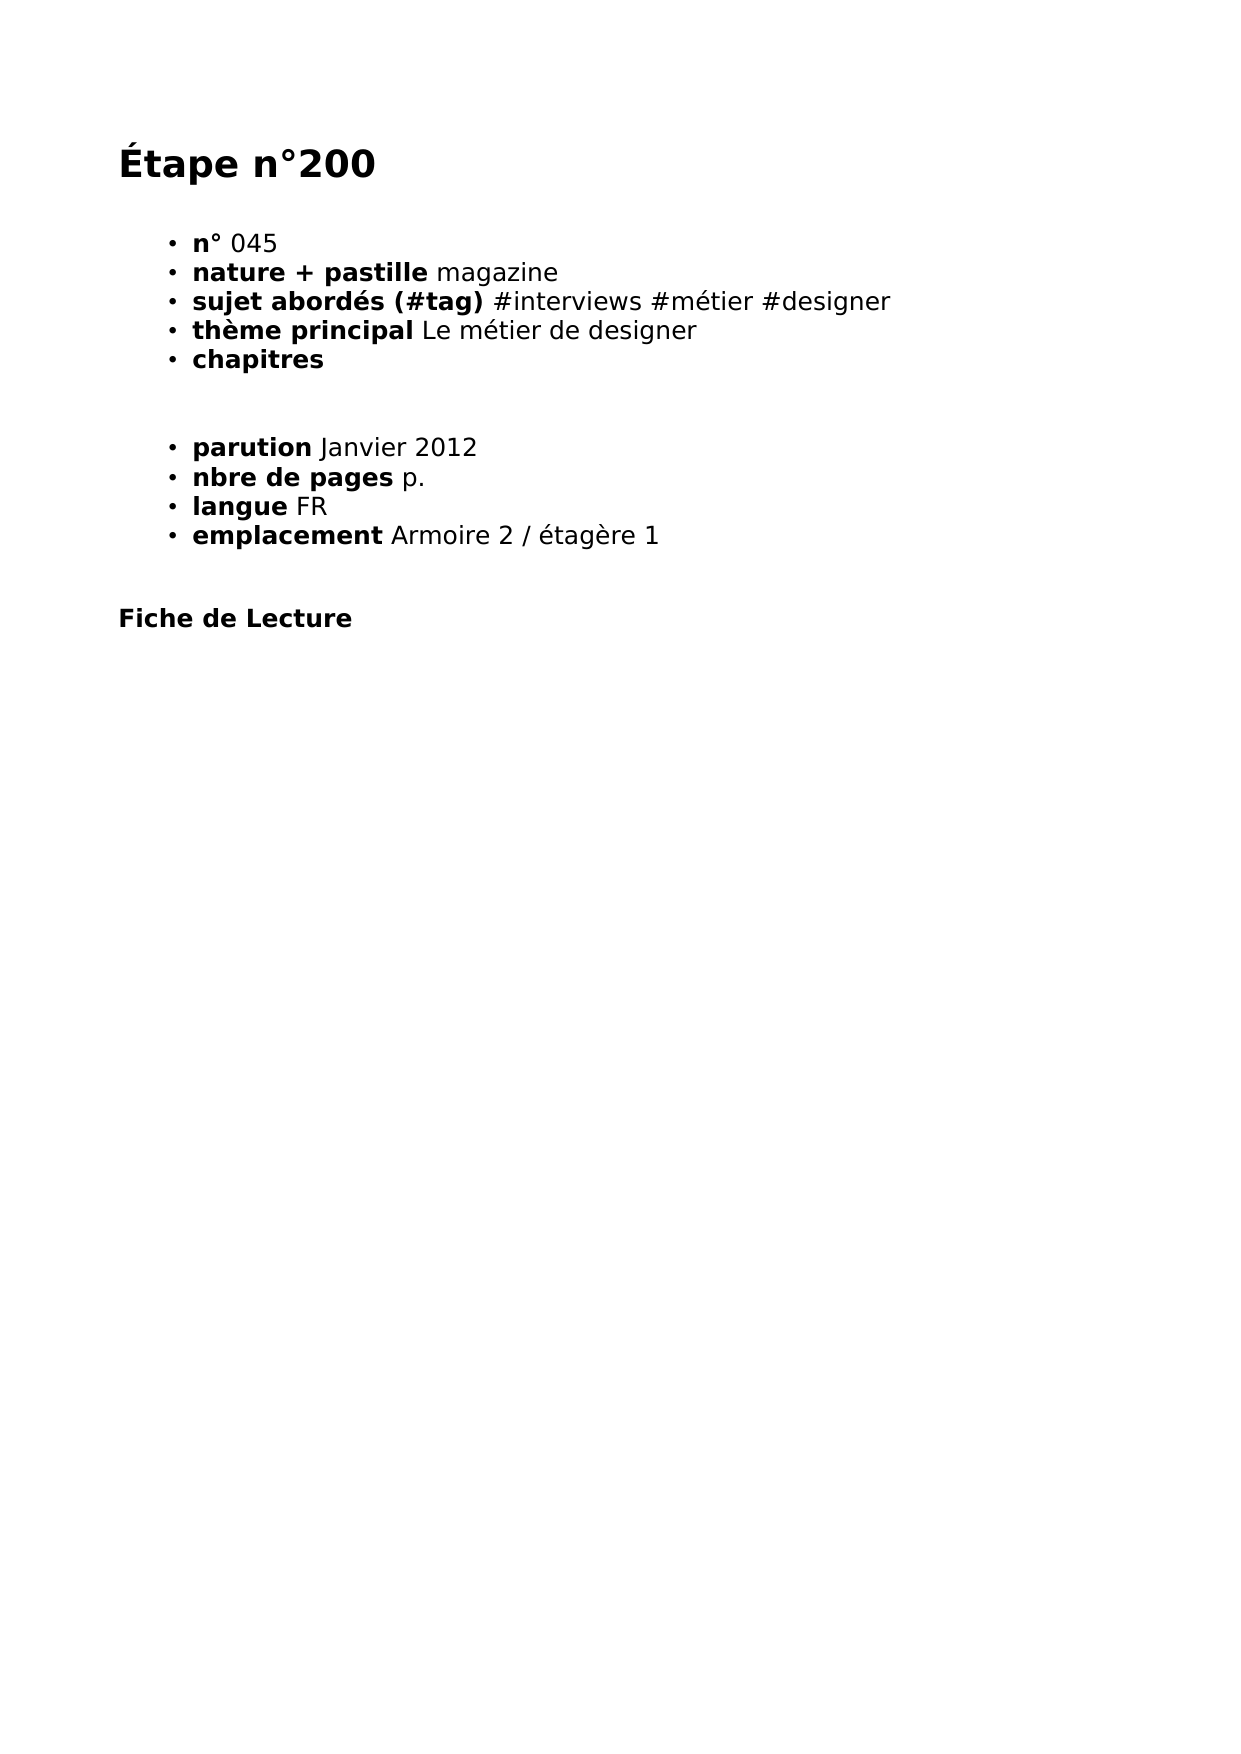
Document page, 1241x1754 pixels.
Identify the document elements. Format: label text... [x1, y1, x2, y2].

subtitle Fiche de Lecture [118, 605, 1122, 634]
list nature + pastille magazine [177, 258, 1122, 287]
subtitle Étape n°200 [118, 143, 1122, 187]
list n° 045 [177, 229, 1122, 258]
list thème principal Le métier de designer [177, 316, 1122, 345]
list langue FR [177, 492, 1122, 521]
list sujet abordés (#tag) #interviews #métier #designer [177, 287, 1122, 316]
list parution Janvier 2012 [177, 433, 1122, 463]
list emplacement Armoire 2 / étagère 1 [177, 521, 1122, 550]
list chapitres [177, 345, 1122, 374]
list nbre de pages p. [177, 463, 1122, 492]
